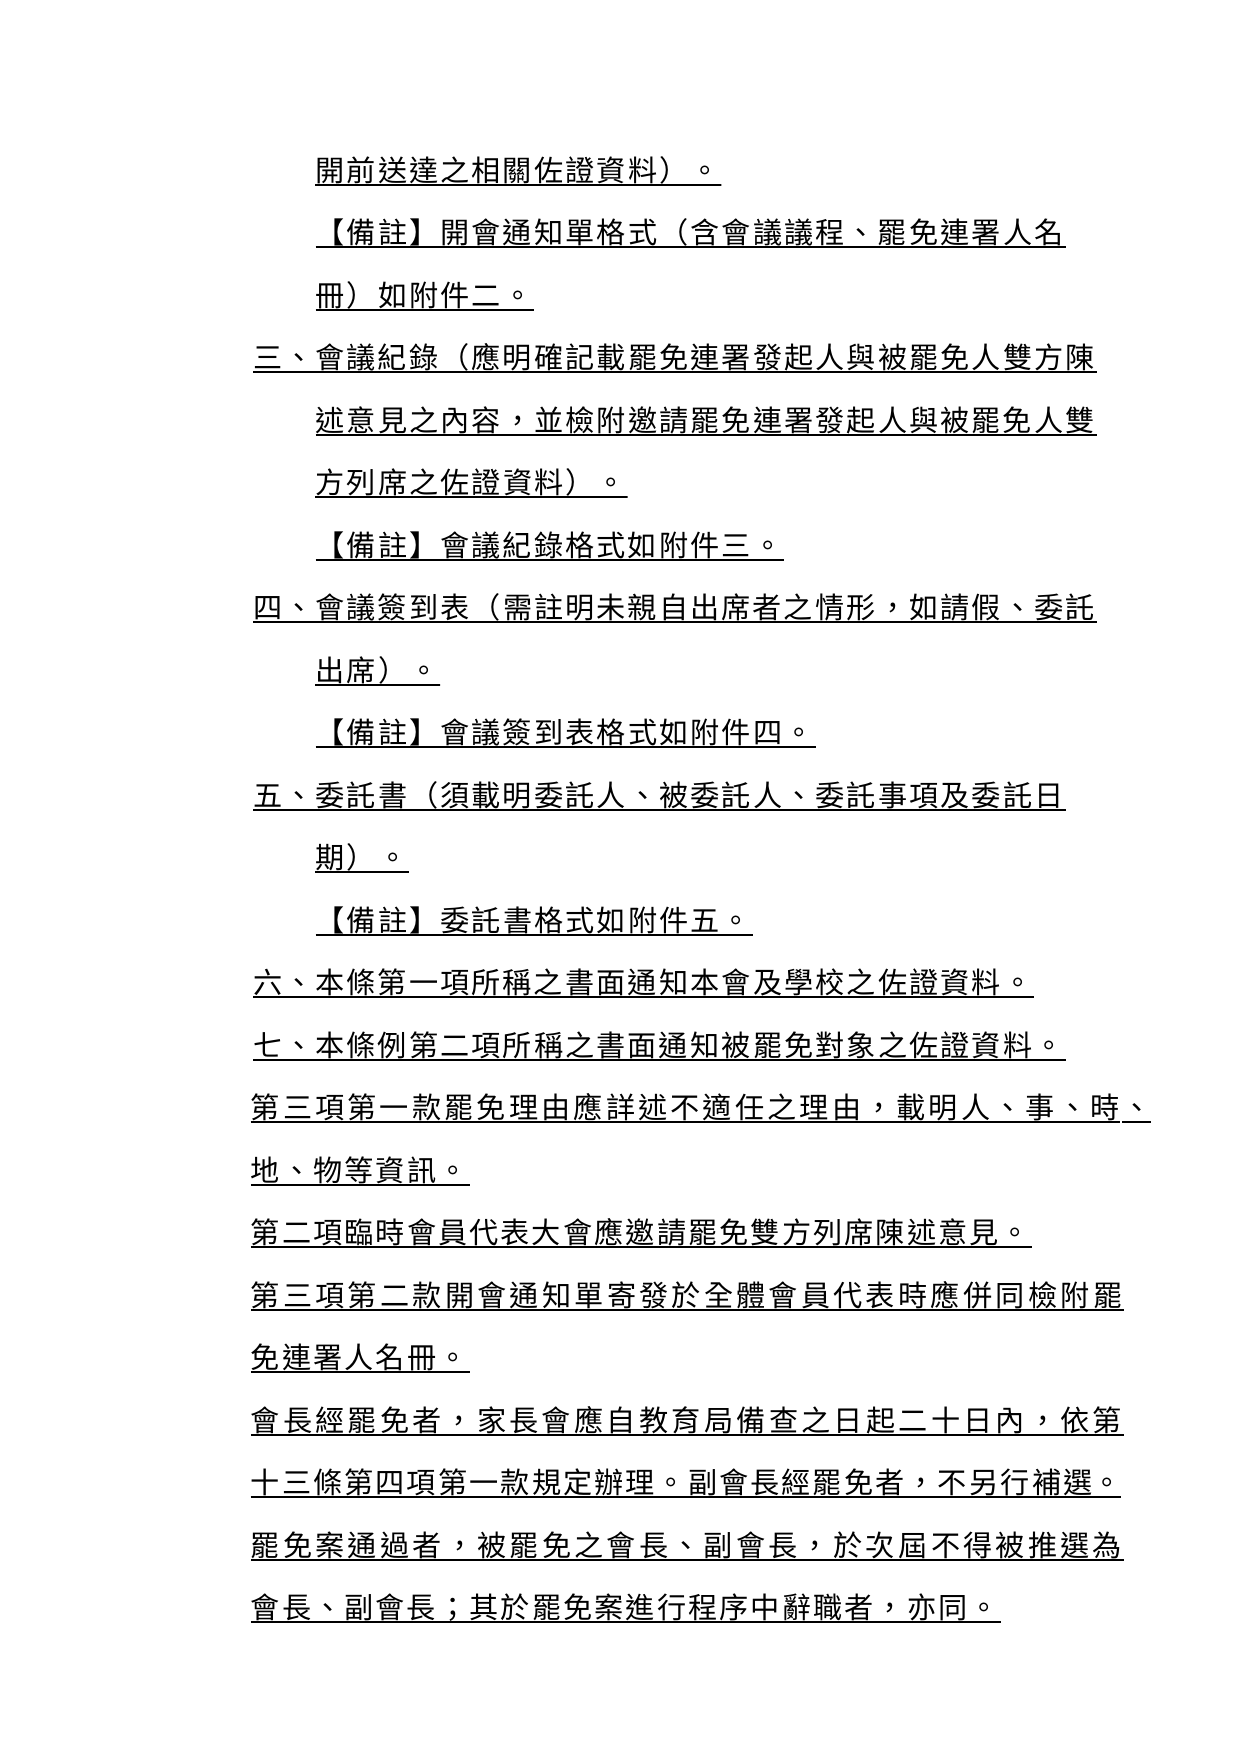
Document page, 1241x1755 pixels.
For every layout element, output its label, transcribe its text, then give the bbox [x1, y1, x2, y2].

text 第三項第一款罷免理由應詳述不適任之理由，載明人、事、時、地、物等資訊。 [251, 1064, 1122, 1189]
text 第三項第二款開會通知單寄發於全體會員代表時應併同檢附罷 [251, 1252, 1122, 1309]
text 會長經罷免者，家長會應自教育局備查之日起二十日內，依第 [251, 1377, 1122, 1434]
text 免連署人名冊。 [251, 1311, 1122, 1377]
text 七、本條例第二項所稱之書面通知被罷免對象之佐證資料。 [253, 1002, 1122, 1064]
text 六、本條第一項所稱之書面通知本會及學校之佐證資料。 [253, 939, 1122, 1002]
text 開前送達之相關佐證資料）。 【備註】開會通知單格式（含會議議程、罷免連署人名冊）如附件二。 [253, 127, 1122, 314]
text 罷免案通過者，被罷免之會長、副會長，於次屆不得被推選為 [251, 1502, 1122, 1559]
text 十三條第四項第一款規定辦理。副會長經罷免者，不另行補選。 [251, 1436, 1122, 1502]
text 會長、副會長；其於罷免案進行程序中辭職者，亦同。 [251, 1561, 1122, 1627]
text 五、委託書（須載明委託人、被委託人、委託事項及委託日期）。 【備註】委託書格式如附件五。 [253, 752, 1122, 939]
text 三、會議紀錄（應明確記載罷免連署發起人與被罷免人雙方陳述意見之內容，並檢附邀請罷免連署發起人與被罷免人雙方列席之佐證資料）。 【備註】會議紀錄格式如附件三。 [253, 314, 1122, 564]
text 四、會議簽到表（需註明未親自出席者之情形，如請假、委託出席）。 【備註】會議簽到表格式如附件四。 [253, 564, 1122, 752]
text 第二項臨時會員代表大會應邀請罷免雙方列席陳述意見。 [251, 1189, 1122, 1252]
